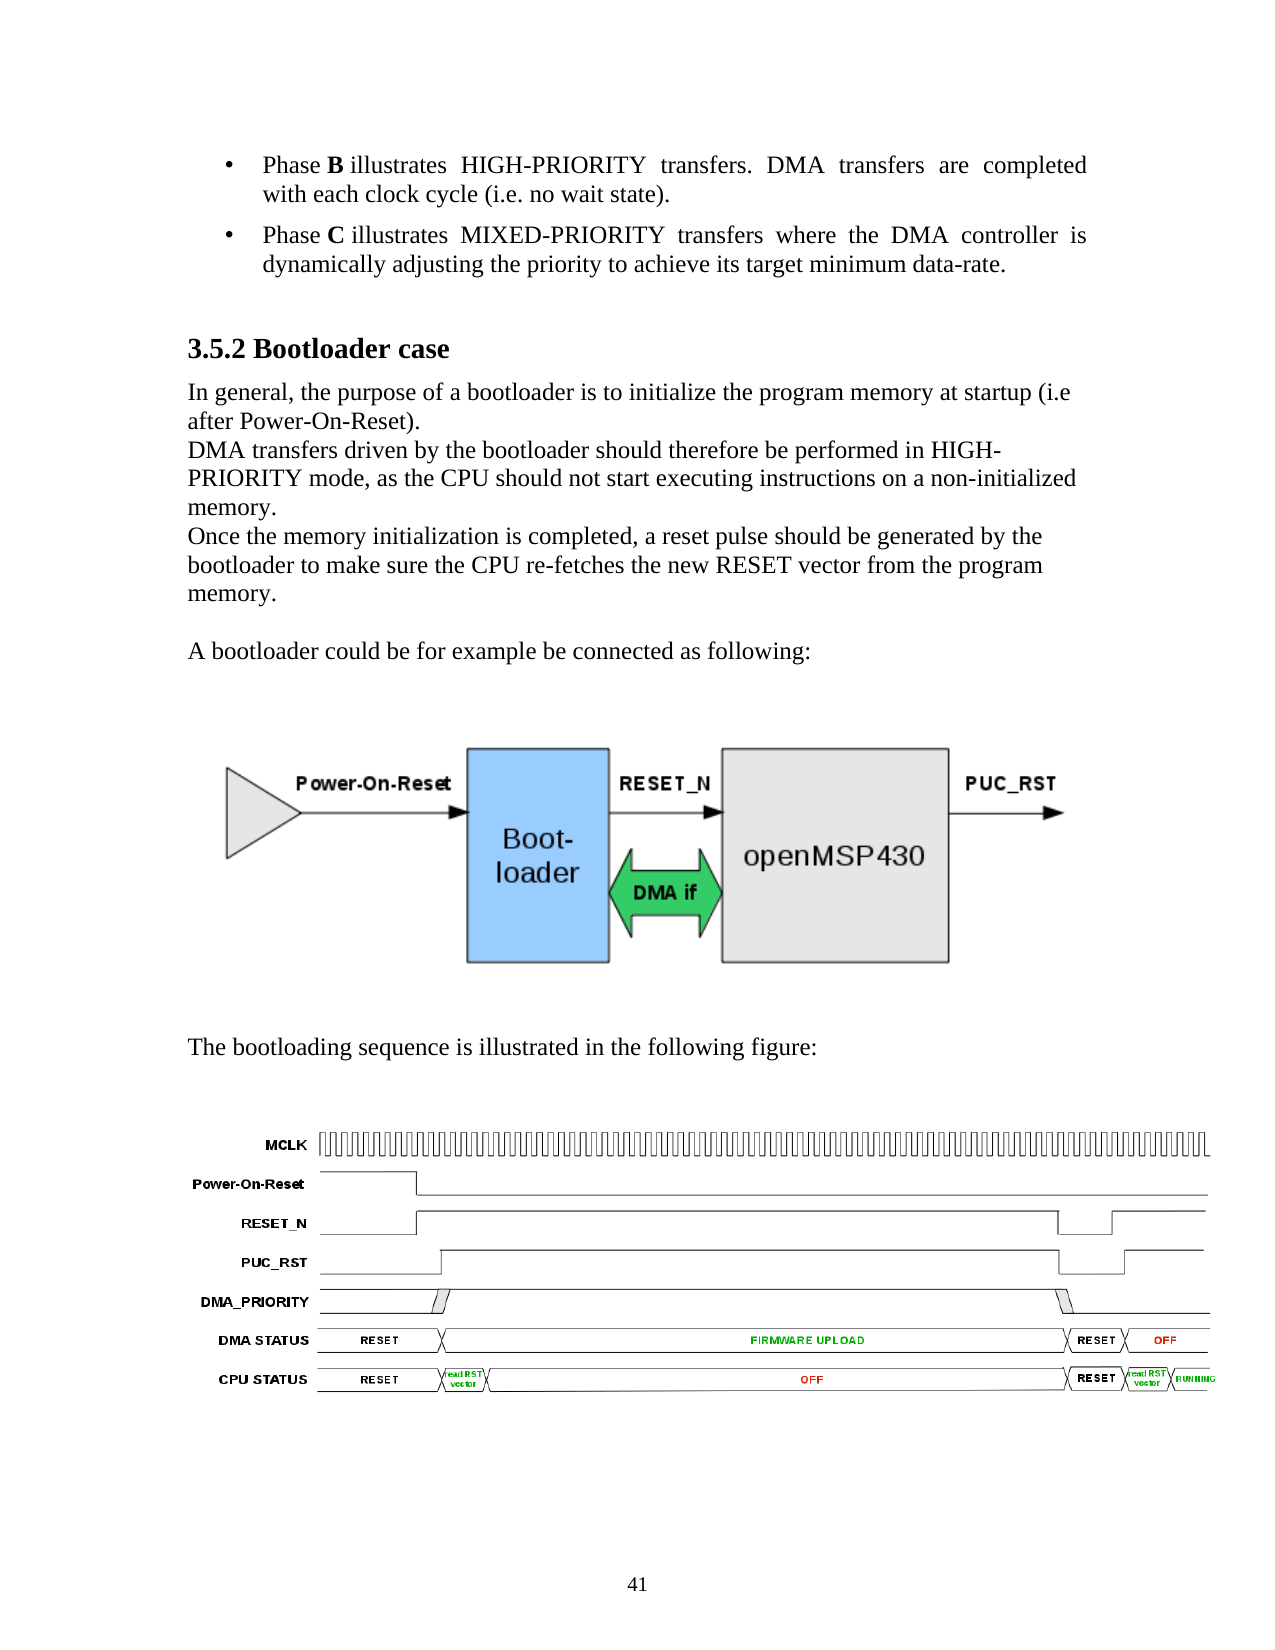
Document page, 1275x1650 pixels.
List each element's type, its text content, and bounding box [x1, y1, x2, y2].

text The bootloading sequence is illustrated in the following figure: [187, 1032, 1088, 1061]
text In general, the purpose of a bootloader is to initialize the program memory at startup (i.e after Power-On-Reset). DMA transfers driven by the bootloader should therefore be performed in HIGH-PRIORITY mode, as the CPU should not start executing instructions on a non-initialized memory. Once the memory initialization is completed, a reset pulse should be generated by the bootloader to make sure the CPU re-fetches the new RESET vector from the program memory. A bootloader could be for example be connected as following: [187, 377, 1088, 665]
picture [187, 731, 1088, 992]
list Phase B illustrates HIGH-PRIORITY transfers. DMA transfers are completed with each clock cycle (i.e. no wait state). [225, 150, 1088, 207]
picture [171, 1115, 1223, 1409]
text 3.5.2 Bootloader case [187, 331, 1088, 365]
list Phase C illustrates MIXED-PRIORITY transfers where the DMA controller is dynamically adjusting the priority to achieve its target minimum data-rate. [225, 220, 1088, 277]
